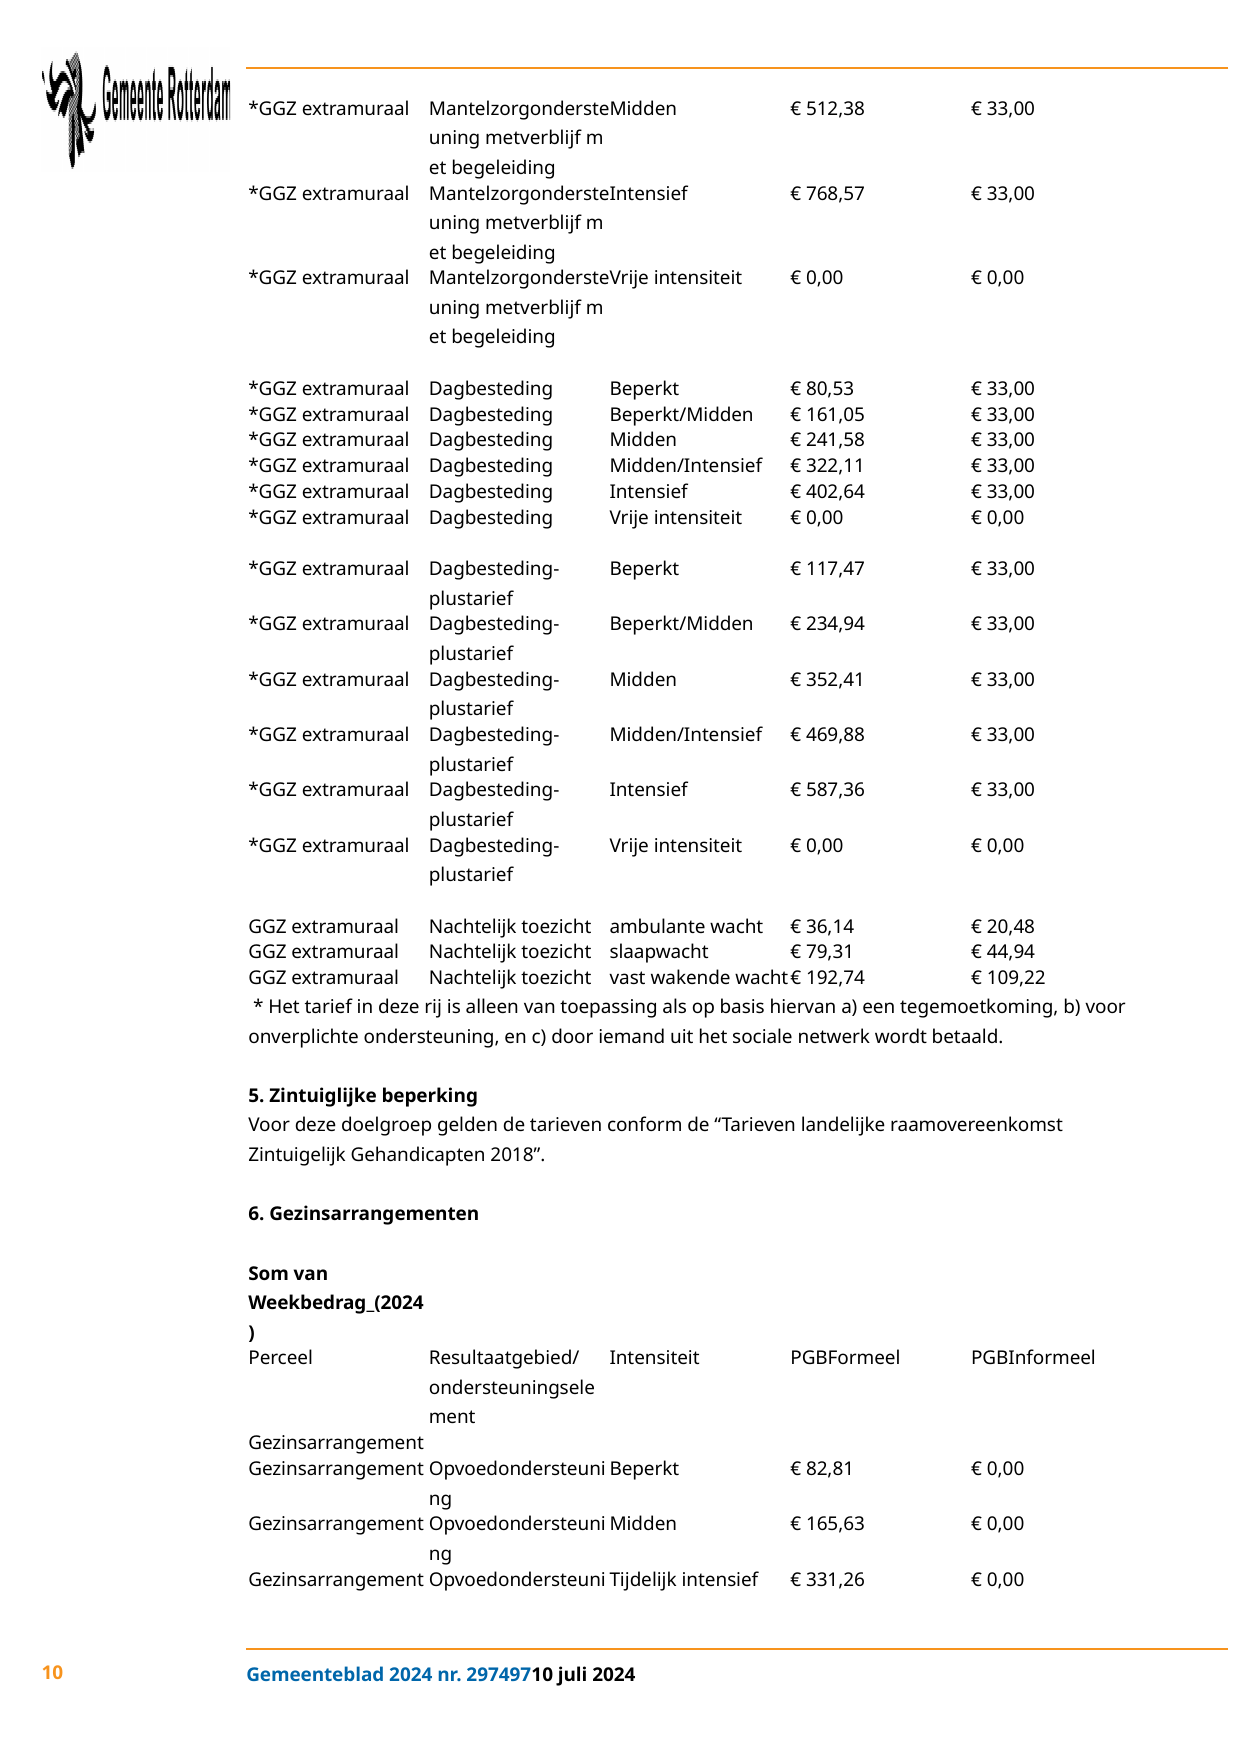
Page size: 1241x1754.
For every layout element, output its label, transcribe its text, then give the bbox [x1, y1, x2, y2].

table_header [971, 1260, 1152, 1344]
table_cell *GGZ extramuraal [248, 555, 429, 611]
table_cell € 587,36 [790, 777, 971, 832]
table_cell € 33,00 [971, 401, 1152, 427]
table_cell Intensief [609, 777, 790, 832]
table_cell GGZ extramuraal [248, 913, 429, 939]
table_header [790, 1260, 971, 1344]
table_cell *GGZ extramuraal [248, 611, 429, 666]
table_cell PGBFormeel [790, 1345, 971, 1429]
table_cell [790, 1430, 971, 1455]
table_cell *GGZ extramuraal [248, 180, 429, 264]
table_cell Dagbesteding-plustarief [429, 721, 609, 777]
table_cell Midden [609, 427, 790, 452]
table_cell [429, 530, 609, 555]
table_cell € 33,00 [971, 180, 1152, 264]
text 5. Zintuiglijke beperking [248, 1082, 1152, 1108]
table_cell Beperkt/Midden [609, 611, 790, 666]
table_cell € 33,00 [971, 478, 1152, 504]
table_cell Beperkt [609, 375, 790, 401]
table_cell Opvoedondersteuning [429, 1511, 609, 1566]
table_cell € 0,00 [971, 1511, 1152, 1566]
table_cell [971, 1430, 1152, 1455]
table_cell € 0,00 [790, 832, 971, 887]
table_cell *GGZ extramuraal [248, 401, 429, 427]
table_cell Midden/Intensief [609, 453, 790, 478]
table_cell Dagbesteding-plustarief [429, 611, 609, 666]
table_cell Vrije intensiteit [609, 504, 790, 529]
table_cell € 0,00 [971, 832, 1152, 887]
table_cell Mantelzorgondersteuning metverblijf met begeleiding [429, 180, 609, 264]
table_cell Intensief [609, 180, 790, 264]
table_cell Dagbesteding [429, 478, 609, 504]
table_cell Dagbesteding-plustarief [429, 777, 609, 832]
table_cell € 36,14 [790, 913, 971, 939]
table_cell Beperkt/Midden [609, 401, 790, 427]
table_cell Resultaatgebied/ondersteuningselement [429, 1345, 609, 1429]
table_cell Vrije intensiteit [609, 832, 790, 887]
table_cell € 33,00 [971, 95, 1152, 180]
table_cell GGZ extramuraal [248, 964, 429, 990]
table_cell € 82,81 [790, 1455, 971, 1511]
table_cell € 512,38 [790, 95, 971, 180]
table_cell ambulante wacht [609, 913, 790, 939]
table_cell € 0,00 [790, 504, 971, 529]
table_cell [429, 350, 609, 375]
table_cell slaapwacht [609, 939, 790, 964]
table_cell € 352,41 [790, 666, 971, 721]
table_cell *GGZ extramuraal [248, 375, 429, 401]
table_cell [971, 530, 1152, 555]
table_cell € 44,94 [971, 939, 1152, 964]
table_cell [248, 350, 429, 375]
table_cell € 469,88 [790, 721, 971, 777]
table_cell [429, 887, 609, 913]
table_cell Nachtelijk toezicht [429, 913, 609, 939]
table_cell [971, 887, 1152, 913]
table_cell € 234,94 [790, 611, 971, 666]
picture [41, 47, 231, 172]
table_cell [971, 350, 1152, 375]
table_cell € 0,00 [971, 1455, 1152, 1511]
table_cell *GGZ extramuraal [248, 832, 429, 887]
table_header Som van Weekbedrag_(2024) [248, 1260, 429, 1344]
text Voor deze doelgroep gelden de tarieven conform de “Tarieven landelijke raamovereenkomst Zintuigelijk Gehandicapten 2018”. [248, 1112, 1152, 1167]
table_cell Intensief [609, 478, 790, 504]
table_cell Gezinsarrangement [248, 1566, 429, 1592]
table_cell Opvoedondersteuni [429, 1566, 609, 1592]
table_cell Dagbesteding-plustarief [429, 832, 609, 887]
table_cell *GGZ extramuraal [248, 721, 429, 777]
table_cell Mantelzorgondersteuning metverblijf met begeleiding [429, 265, 609, 349]
table_cell Dagbesteding [429, 427, 609, 452]
table_cell Dagbesteding [429, 375, 609, 401]
table_cell € 331,26 [790, 1566, 971, 1592]
table_cell € 33,00 [971, 555, 1152, 611]
table_cell Nachtelijk toezicht [429, 939, 609, 964]
table_cell [609, 350, 790, 375]
table_cell *GGZ extramuraal [248, 666, 429, 721]
table_cell € 0,00 [971, 265, 1152, 349]
table_cell € 20,48 [971, 913, 1152, 939]
table_cell [429, 1430, 609, 1455]
table_header [609, 1260, 790, 1344]
table_cell *GGZ extramuraal [248, 95, 429, 180]
table_cell € 402,64 [790, 478, 971, 504]
table_cell € 165,63 [790, 1511, 971, 1566]
table_cell *GGZ extramuraal [248, 777, 429, 832]
table_cell € 33,00 [971, 777, 1152, 832]
table_cell Vrije intensiteit [609, 265, 790, 349]
table_header [429, 1260, 609, 1344]
table_cell [790, 530, 971, 555]
table_cell Midden [609, 1511, 790, 1566]
table_cell Nachtelijk toezicht [429, 964, 609, 990]
table_cell Dagbesteding [429, 504, 609, 529]
table_cell € 33,00 [971, 611, 1152, 666]
table_cell € 33,00 [971, 375, 1152, 401]
table_cell [790, 887, 971, 913]
table_cell Mantelzorgondersteuning metverblijf met begeleiding [429, 95, 609, 180]
table_cell Dagbesteding [429, 453, 609, 478]
table_cell Midden/Intensief [609, 721, 790, 777]
table_cell Beperkt [609, 555, 790, 611]
table_cell vast wakende wacht [609, 964, 790, 990]
table_cell Opvoedondersteuning [429, 1455, 609, 1511]
table_cell € 768,57 [790, 180, 971, 264]
table_cell € 80,53 [790, 375, 971, 401]
table_cell € 79,31 [790, 939, 971, 964]
table_cell € 33,00 [971, 453, 1152, 478]
table_cell Beperkt [609, 1455, 790, 1511]
table_cell Midden [609, 666, 790, 721]
table_cell Gezinsarrangement [248, 1511, 429, 1566]
table_cell *GGZ extramuraal [248, 427, 429, 452]
table_cell € 33,00 [971, 721, 1152, 777]
table_cell Dagbesteding [429, 401, 609, 427]
table_cell € 33,00 [971, 666, 1152, 721]
table_cell Dagbesteding-plustarief [429, 555, 609, 611]
table_cell [248, 887, 429, 913]
table_cell [609, 1430, 790, 1455]
text 6. Gezinsarrangementen [248, 1200, 1152, 1226]
table_cell Gezinsarrangement [248, 1455, 429, 1511]
table_cell [790, 350, 971, 375]
table_cell Perceel [248, 1345, 429, 1429]
table_cell [248, 530, 429, 555]
table_cell Gezinsarrangement [248, 1430, 429, 1455]
table_cell [609, 530, 790, 555]
table_cell € 0,00 [971, 1566, 1152, 1592]
table_cell € 161,05 [790, 401, 971, 427]
table_cell Midden [609, 95, 790, 180]
table_cell € 0,00 [971, 504, 1152, 529]
table_cell € 192,74 [790, 964, 971, 990]
table_cell € 109,22 [971, 964, 1152, 990]
text * Het tarief in deze rij is alleen van toepassing als op basis hiervan a) een tegemoetkoming, b) voor onverplichte ondersteuning, en c) door iemand uit het sociale netwerk wordt betaald. [248, 993, 1152, 1049]
table_cell € 117,47 [790, 555, 971, 611]
table_cell PGBInformeel [971, 1345, 1152, 1429]
table_cell *GGZ extramuraal [248, 504, 429, 529]
table_cell [609, 887, 790, 913]
table_cell € 241,58 [790, 427, 971, 452]
table_cell € 322,11 [790, 453, 971, 478]
table_cell Dagbesteding-plustarief [429, 666, 609, 721]
table_cell € 0,00 [790, 265, 971, 349]
table_cell *GGZ extramuraal [248, 478, 429, 504]
table_cell *GGZ extramuraal [248, 265, 429, 349]
table_cell Intensiteit [609, 1345, 790, 1429]
table_cell € 33,00 [971, 427, 1152, 452]
table_cell GGZ extramuraal [248, 939, 429, 964]
table_cell *GGZ extramuraal [248, 453, 429, 478]
table_cell Tijdelijk intensief [609, 1566, 790, 1592]
